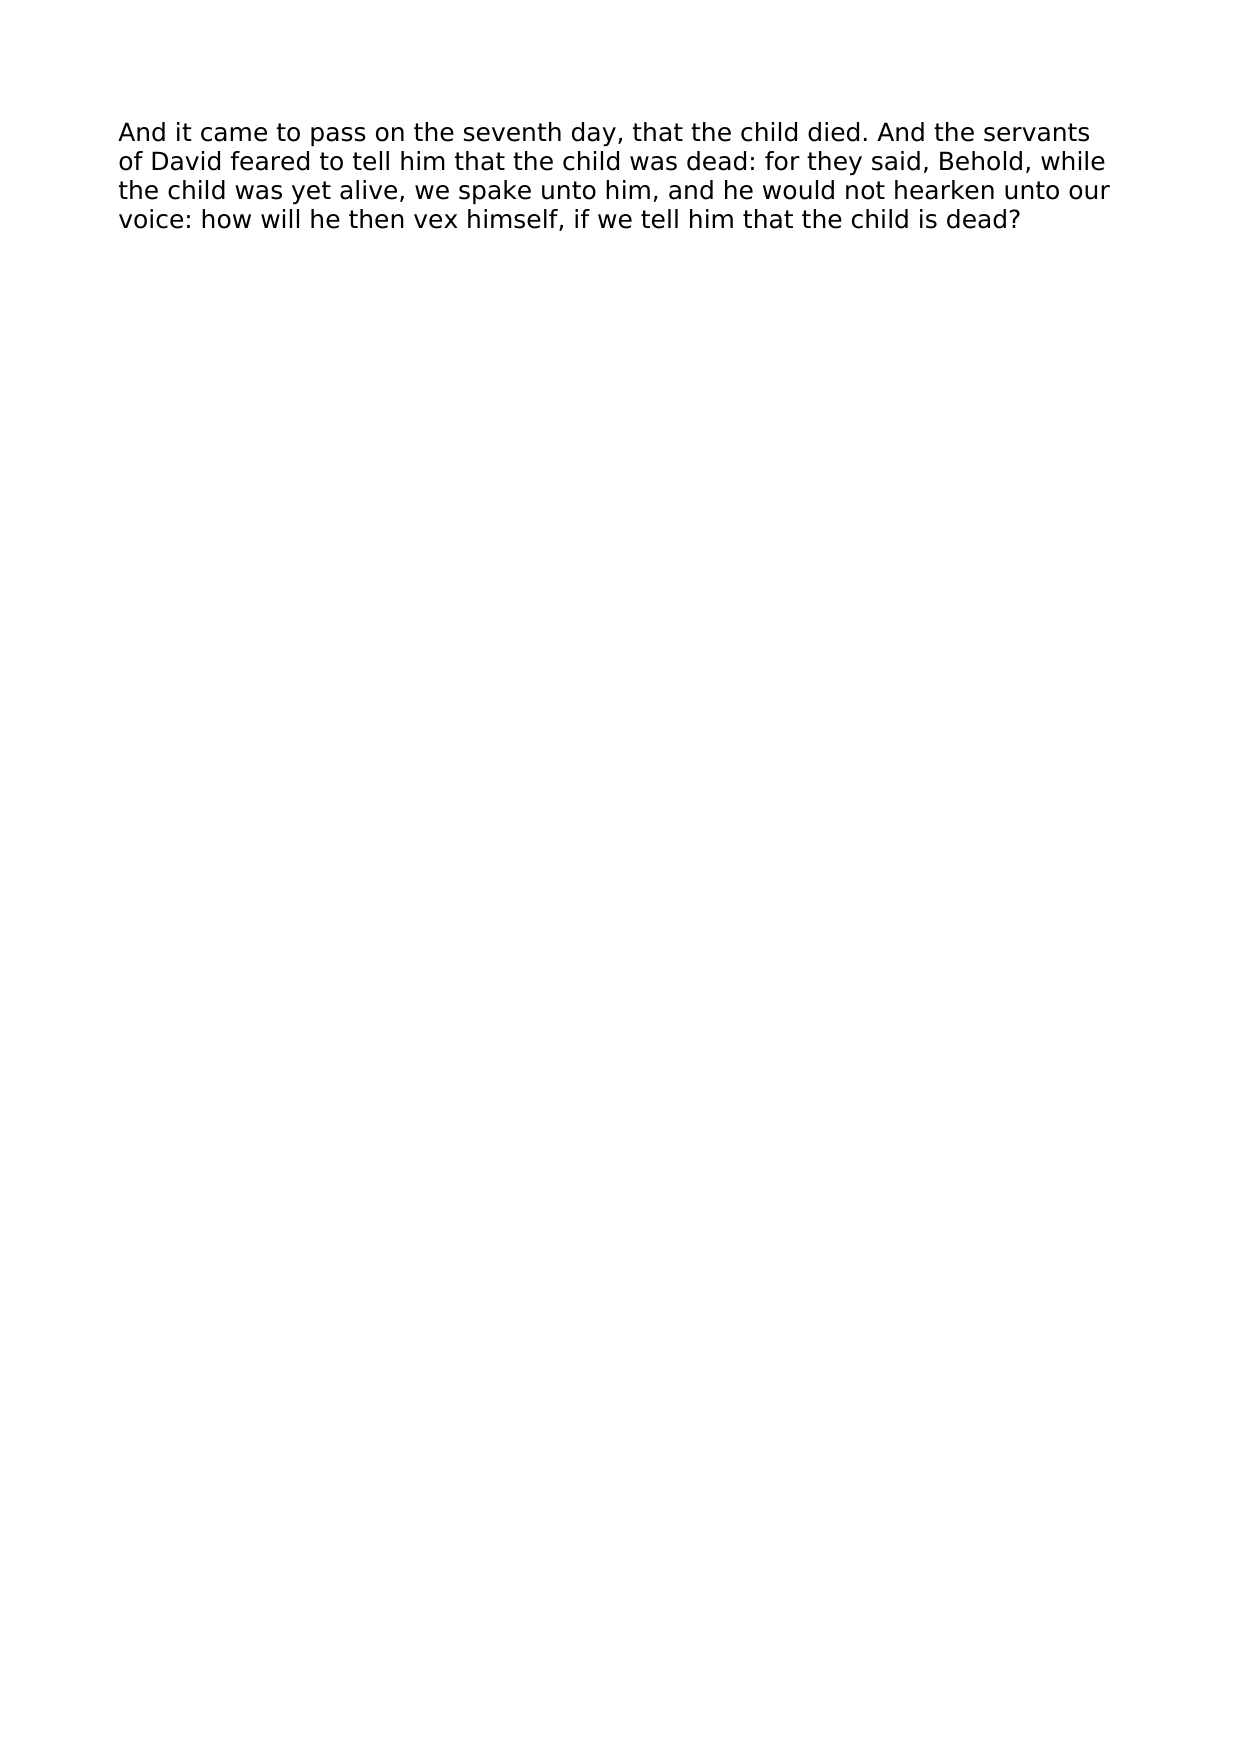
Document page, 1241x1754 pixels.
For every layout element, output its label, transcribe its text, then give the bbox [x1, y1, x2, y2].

text And it came to pass on the seventh day, that the child died. And the servants of David feared to tell him that the child was dead: for they said, Behold, while the child was yet alive, we spake unto him, and he would not hearken unto our voice: how will he then vex himself, if we tell him that the child is dead? [118, 118, 1122, 235]
